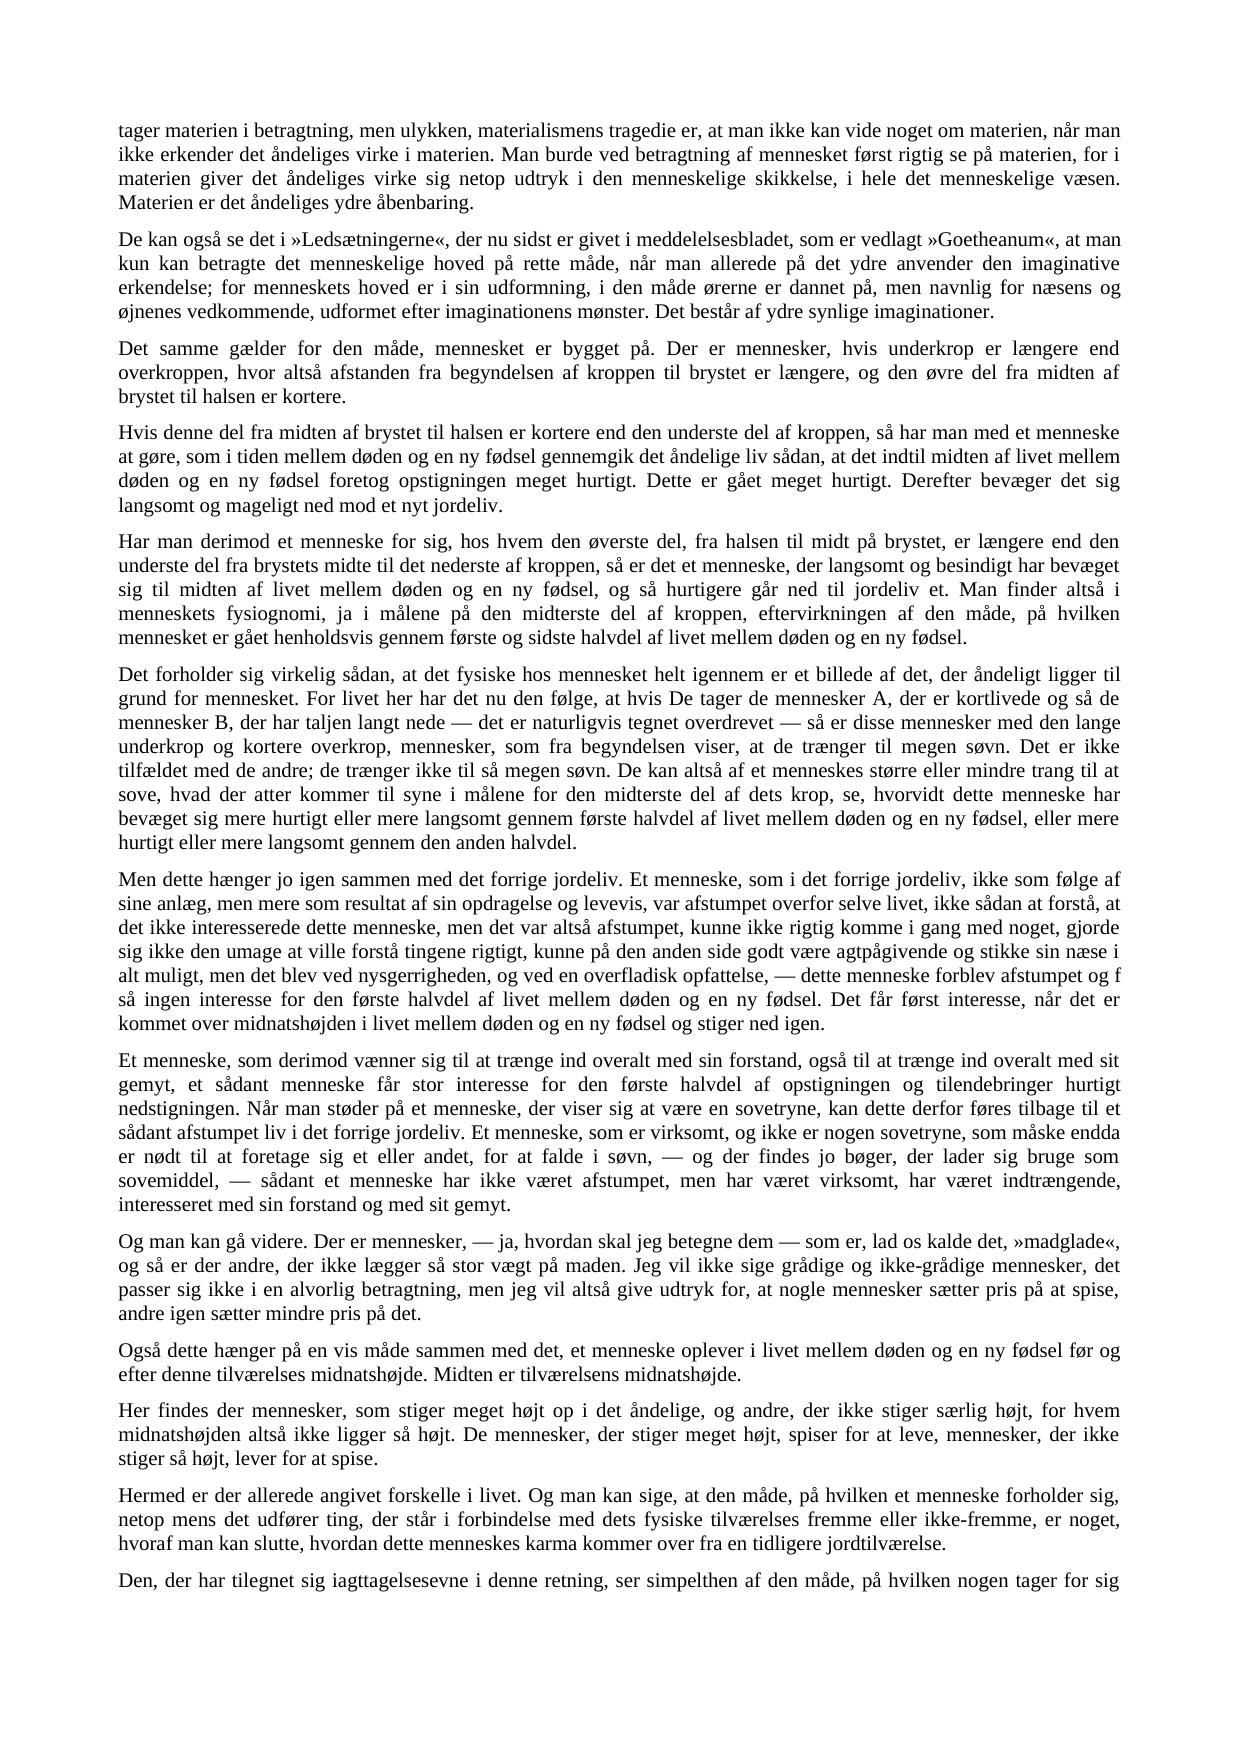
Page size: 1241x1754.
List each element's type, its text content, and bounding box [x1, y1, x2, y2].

text Og man kan gå videre. Der er mennesker, — ja, hvordan skal jeg betegne dem — som er, lad os kalde det, »madglade«, og så er der andre, der ikke lægger så stor vægt på maden. Jeg vil ikke sige grådige og ikke-grådige mennesker, det passer sig ikke i en alvorlig betragtning, men jeg vil altså give udtryk for, at nogle mennesker sætter pris på at spise, andre igen sætter mindre pris på det. [118, 1229, 1122, 1325]
text Hvis denne del fra midten af brystet til halsen er kortere end den underste del af kroppen, så har man med et menneske at gøre, som i tiden mellem døden og en ny fødsel gennemgik det åndelige liv sådan, at det indtil midten af livet mellem døden og en ny fødsel foretog opstigningen meget hurtigt. Dette er gået meget hurtigt. Derefter bevæger det sig langsomt og mageligt ned mod et nyt jordeliv. [118, 420, 1122, 517]
text tager materien i betragtning, men ulykken, materialismens tragedie er, at man ikke kan vide noget om materien, når man ikke erkender det åndeliges virke i materien. Man burde ved betragtning af mennesket først rigtig se på materien, for i materien giver det åndeliges virke sig netop udtryk i den menneskelige skikkelse, i hele det menneskelige væsen. Materien er det åndeliges ydre åbenbaring. [118, 118, 1122, 214]
text Det forholder sig virkelig sådan, at det fysiske hos mennesket helt igennem er et billede af det, der åndeligt ligger til grund for mennesket. For livet her har det nu den følge, at hvis De tager de mennesker A, der er kortlivede og så de mennesker B, der har taljen langt nede — det er naturligvis tegnet overdrevet — så er disse mennesker med den lange underkrop og kortere overkrop, mennesker, som fra begyndelsen viser, at de trænger til megen søvn. Det er ikke tilfældet med de andre; de trænger ikke til så megen søvn. De kan altså af et menneskes større eller mindre trang til at sove, hvad der atter kommer til syne i målene for den midterste del af dets krop, se, hvorvidt dette menneske har bevæget sig mere hurtigt eller mere langsomt gennem første halvdel af livet mellem døden og en ny fødsel, eller mere hurtigt eller mere langsomt gennem den anden halvdel. [118, 662, 1122, 854]
text Her findes der mennesker, som stiger meget højt op i det åndelige, og andre, der ikke stiger særlig højt, for hvem midnatshøjden altså ikke ligger så højt. De mennesker, der stiger meget højt, spiser for at leve, mennesker, der ikke stiger så højt, lever for at spise. [118, 1398, 1122, 1470]
text Har man derimod et menneske for sig, hos hvem den øverste del, fra halsen til midt på brystet, er længere end den underste del fra brystets midte til det nederste af kroppen, så er det et menneske, der langsomt og besindigt har bevæget sig til midten af livet mellem døden og en ny fødsel, og så hurtigere går ned til jordeliv et. Man finder altså i menneskets fysiognomi, ja i målene på den midterste del af kroppen, eftervirkningen af den måde, på hvilken mennesket er gået henholdsvis gennem første og sidste halvdel af livet mellem døden og en ny fødsel. [118, 529, 1122, 649]
text Det samme gælder for den måde, mennesket er bygget på. Der er mennesker, hvis underkrop er længere end overkroppen, hvor altså afstanden fra begyndelsen af kroppen til brystet er længere, og den øvre del fra midten af brystet til halsen er kortere. [118, 336, 1122, 408]
text Den, der har tilegnet sig iagttagelsesevne i denne retning, ser simpelthen af den måde, på hvilken nogen tager for sig [118, 1567, 1122, 1592]
text Også dette hænger på en vis måde sammen med det, et menneske oplever i livet mellem døden og en ny fødsel før og efter denne tilværelses midnatshøjde. Midten er tilværelsens midnatshøjde. [118, 1337, 1122, 1386]
text Hermed er der allerede angivet forskelle i livet. Og man kan sige, at den måde, på hvilken et menneske forholder sig, netop mens det udfører ting, der står i forbindelse med dets fysiske tilværelses fremme eller ikke-fremme, er noget, hvoraf man kan slutte, hvordan dette menneskes karma kommer over fra en tidligere jordtilværelse. [118, 1483, 1122, 1555]
text Men dette hænger jo igen sammen med det forrige jordeliv. Et menneske, som i det forrige jordeliv, ikke som følge af sine anlæg, men mere som resultat af sin opdragelse og levevis, var afstumpet overfor selve livet, ikke sådan at forstå, at det ikke interesserede dette menneske, men det var altså afstumpet, kunne ikke rigtig komme i gang med noget, gjorde sig ikke den umage at ville forstå tingene rigtigt, kunne på den anden side godt være agtpågivende og stikke sin næse i alt muligt, men det blev ved nysgerrigheden, og ved en overfladisk opfattelse, — dette menneske forblev afstumpet og f så ingen interesse for den første halvdel af livet mellem døden og en ny fødsel. Det får først interesse, når det er kommet over midnatshøjden i livet mellem døden og en ny fødsel og stiger ned igen. [118, 867, 1122, 1035]
text De kan også se det i »Ledsætningerne«, der nu sidst er givet i meddelelsesbladet, som er vedlagt »Goetheanum«, at man kun kan betragte det menneskelige hoved på rette måde, når man allerede på det ydre anvender den imaginative erkendelse; for menneskets hoved er i sin udformning, i den måde ørerne er dannet på, men navnlig for næsens og øjnenes vedkommende, udformet efter imaginationens mønster. Det består af ydre synlige imaginationer. [118, 227, 1122, 323]
text Et menneske, som derimod vænner sig til at trænge ind overalt med sin forstand, også til at trænge ind overalt med sit gemyt, et sådant menneske får stor interesse for den første halvdel af opstigningen og tilendebringer hurtigt nedstigningen. Når man støder på et menneske, der viser sig at være en sovetryne, kan dette derfor føres tilbage til et sådant afstumpet liv i det forrige jordeliv. Et menneske, som er virksomt, og ikke er nogen sovetryne, som måske endda er nødt til at foretage sig et eller andet, for at falde i søvn, — og der findes jo bøger, der lader sig bruge som sovemiddel, — sådant et menneske har ikke været afstumpet, men har været virksomt, har været indtrængende, interesseret med sin forstand og med sit gemyt. [118, 1048, 1122, 1216]
